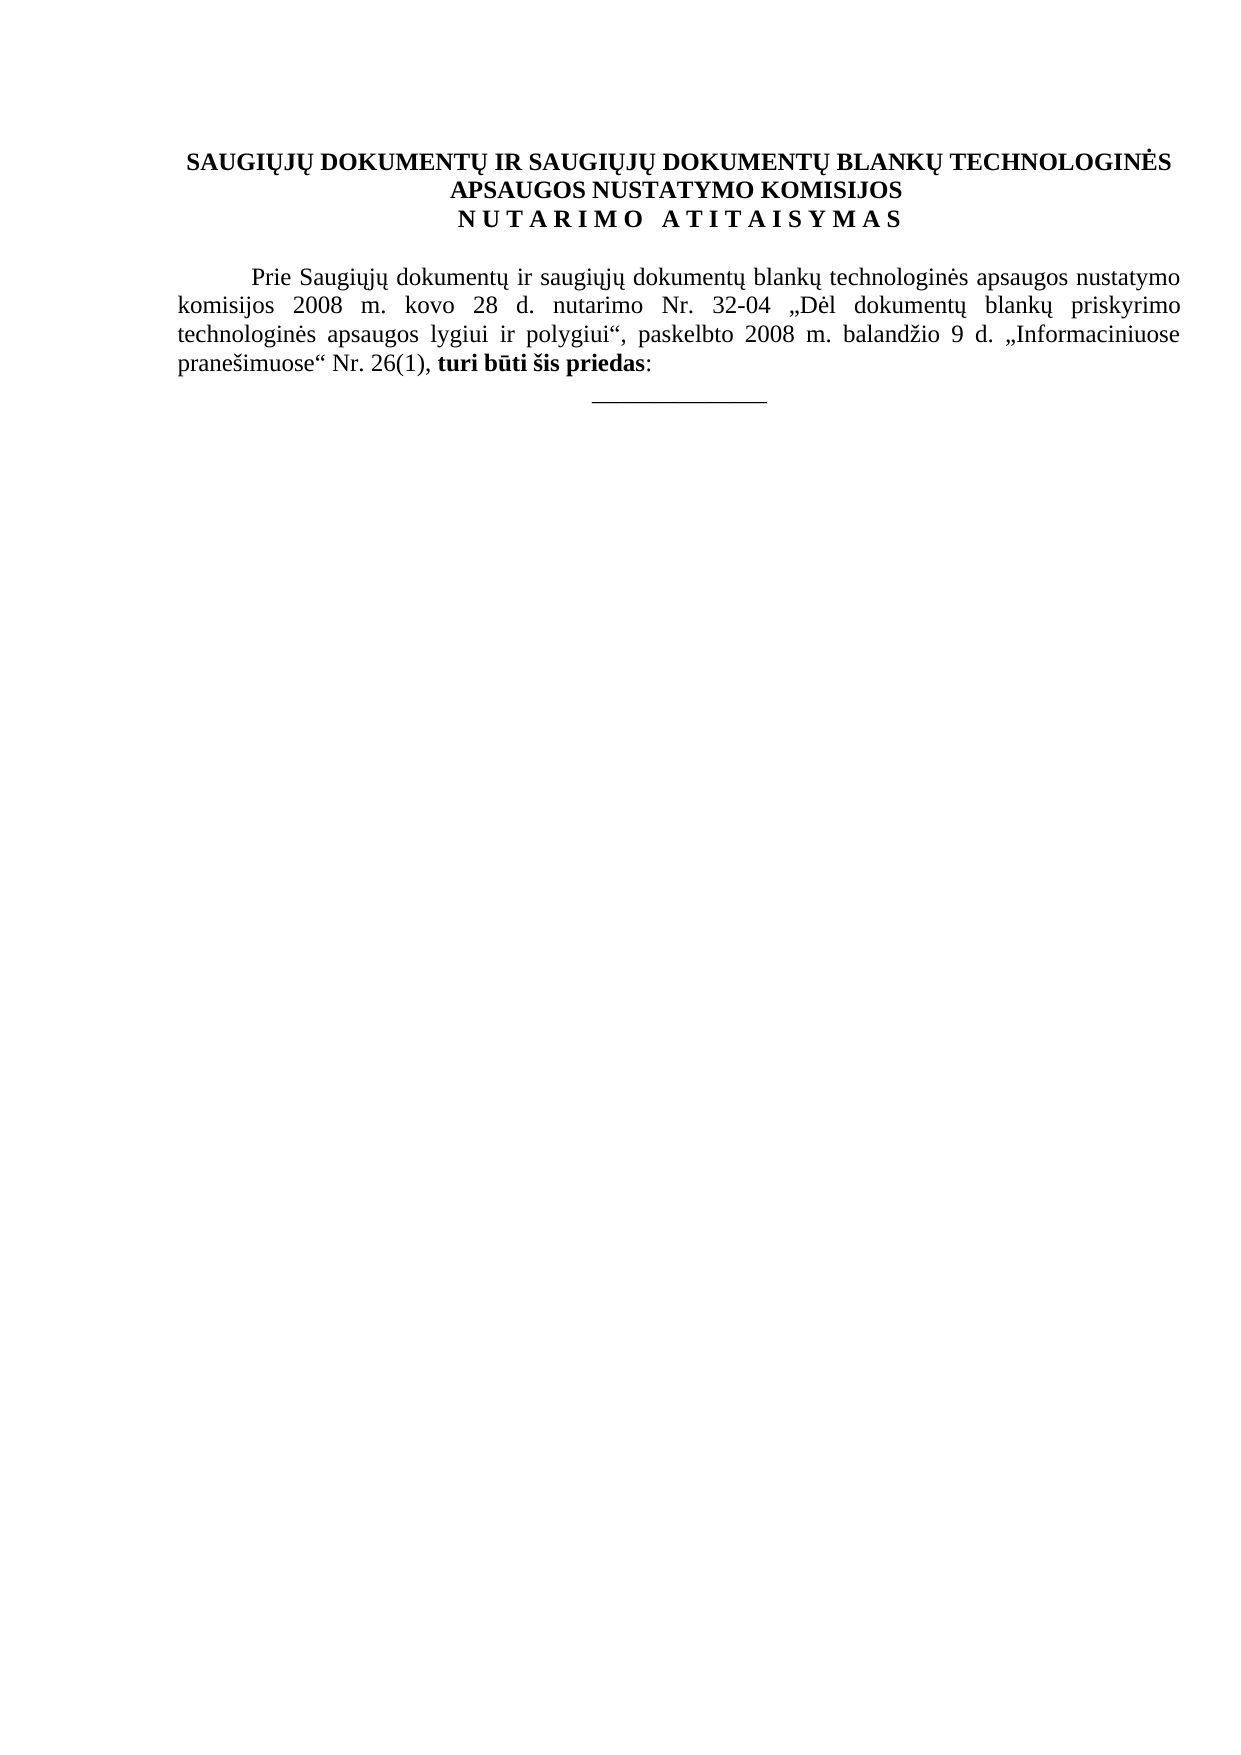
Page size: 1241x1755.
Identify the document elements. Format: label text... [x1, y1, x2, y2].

text ______________ [177, 377, 1181, 406]
text SAUGIŲJŲ DOKUMENTŲ IR SAUGIŲJŲ DOKUMENTŲ BLANKŲ TECHNOLOGINĖS APSAUGOS NUSTATYMO KOMISIJOS [177, 147, 1181, 204]
text Prie Saugiųjų dokumentų ir saugiųjų dokumentų blankų technologinės apsaugos nustatymo komisijos 2008 m. kovo 28 d. nutarimo Nr. 32-04 „Dėl dokumentų blankų priskyrimo technologinės apsaugos lygiui ir polygiui“, paskelbto 2008 m. balandžio 9 d. „Informaciniuose pranešimuose“ Nr. 26(1), turi būti šis priedas: [177, 262, 1181, 377]
text NUTARIMO ATITAISYMAS [177, 204, 1181, 233]
